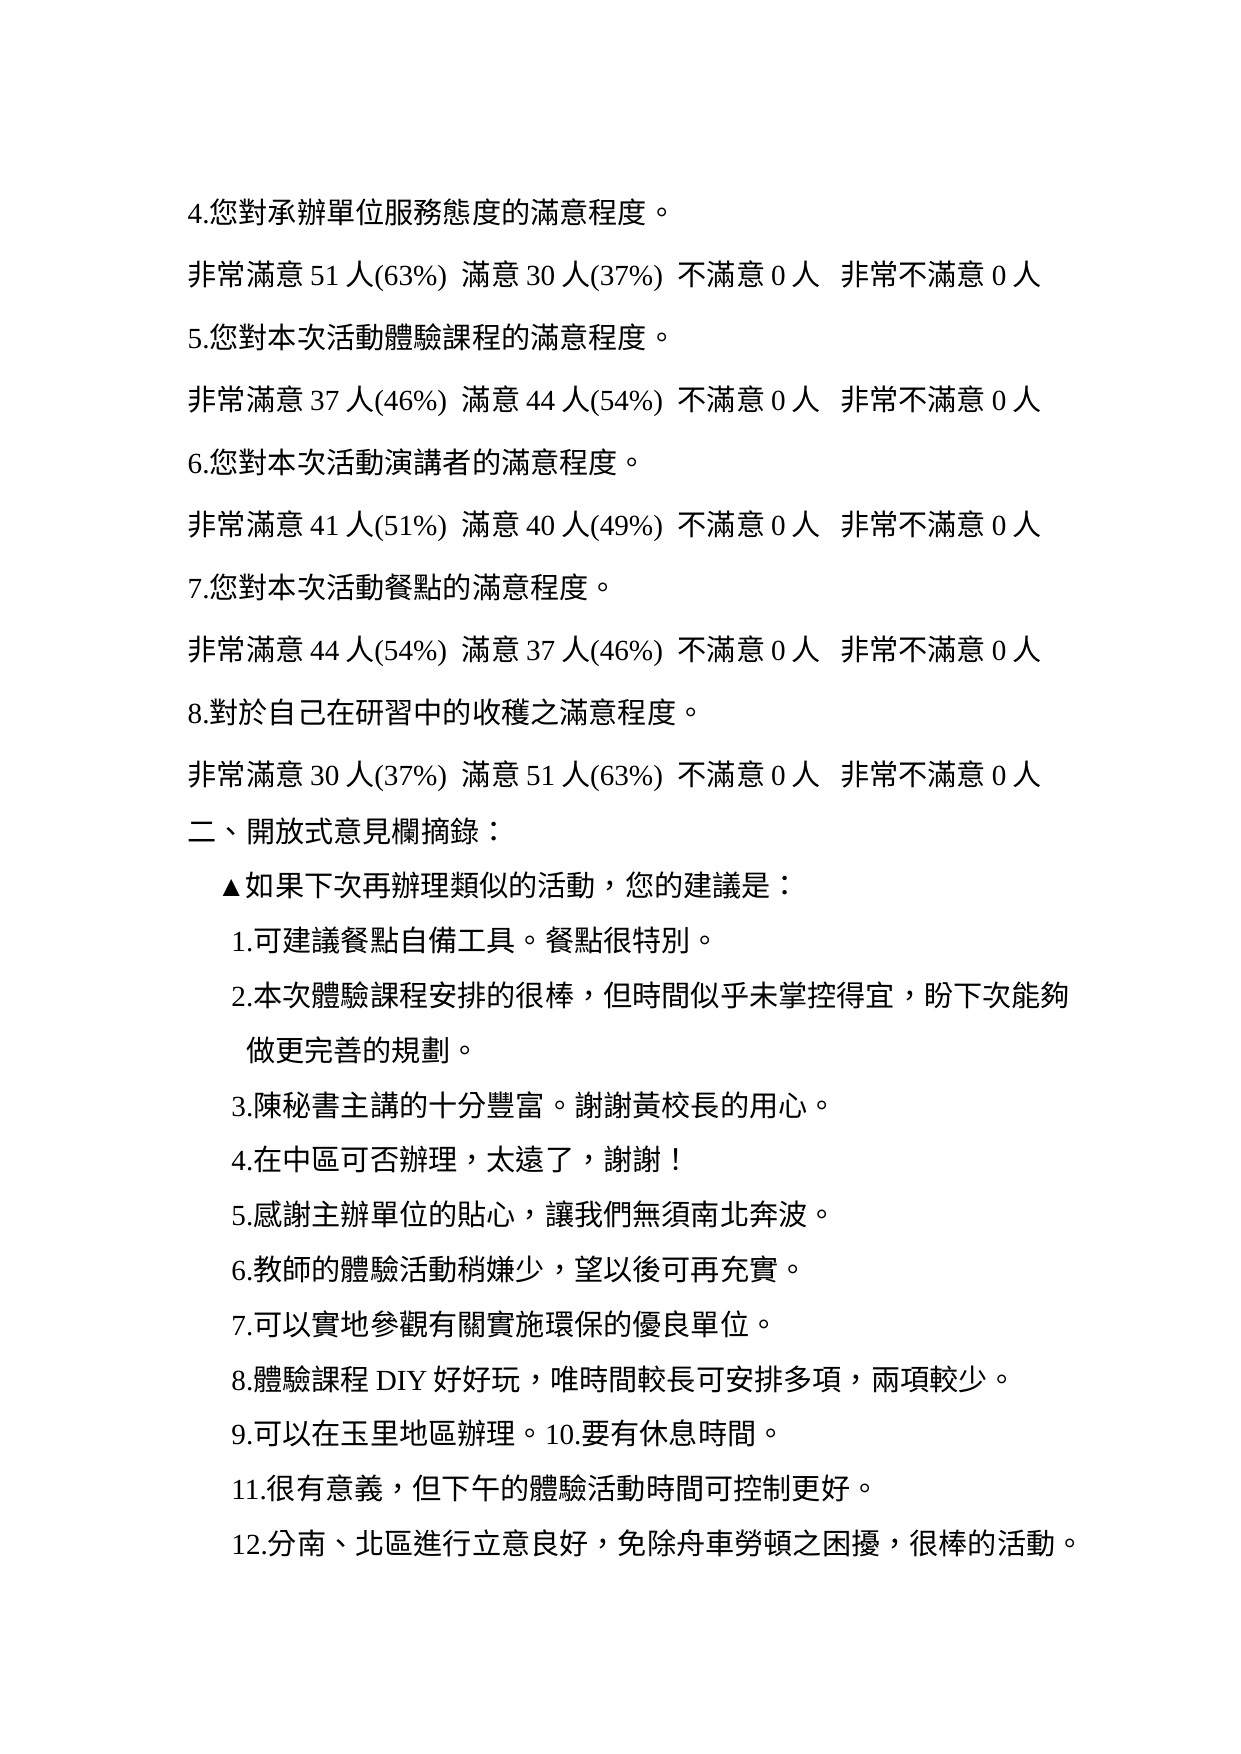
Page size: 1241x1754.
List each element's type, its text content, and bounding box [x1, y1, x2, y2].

subtitle 非常滿意41人(51%) 滿意40人(49%) 不滿意0人 非常不滿意0人 [187, 496, 1106, 546]
subtitle 8.對於自己在研習中的收穫之滿意程度。 [187, 683, 1106, 733]
subtitle 12.分南、北區進行立意良好，免除舟車勞頓之困擾，很棒的活動。 [187, 1521, 1106, 1563]
subtitle ▲如果下次再辦理類似的活動，您的建議是： [187, 863, 1106, 905]
subtitle 9.可以在玉里地區辦理。10.要有休息時間。 [187, 1411, 1106, 1453]
subtitle 非常滿意30人(37%) 滿意51人(63%) 不滿意0人 非常不滿意0人 [187, 746, 1106, 796]
subtitle 5.感謝主辦單位的貼心，讓我們無須南北奔波。 [187, 1192, 1106, 1234]
subtitle 3.陳秘書主講的十分豐富。謝謝黃校長的用心。 [187, 1082, 1106, 1124]
subtitle 非常滿意37人(46%) 滿意44人(54%) 不滿意0人 非常不滿意0人 [187, 371, 1106, 421]
subtitle 1.可建議餐點自備工具。餐點很特別。 [187, 918, 1106, 960]
subtitle 5.您對本次活動體驗課程的滿意程度。 [187, 308, 1106, 358]
subtitle 非常滿意44人(54%) 滿意37人(46%) 不滿意0人 非常不滿意0人 [187, 621, 1106, 671]
subtitle 4.您對承辦單位服務態度的滿意程度。 [187, 183, 1106, 233]
subtitle 7.您對本次活動餐點的滿意程度。 [187, 558, 1106, 608]
subtitle 8.體驗課程DIY好好玩，唯時間較長可安排多項，兩項較少。 [187, 1356, 1106, 1398]
subtitle 11.很有意義，但下午的體驗活動時間可控制更好。 [187, 1466, 1106, 1508]
subtitle 非常滿意51人(63%) 滿意30人(37%) 不滿意0人 非常不滿意0人 [187, 246, 1106, 296]
subtitle 6.您對本次活動演講者的滿意程度。 [187, 433, 1106, 483]
subtitle 做更完善的規劃。 [187, 1027, 1106, 1070]
subtitle 6.教師的體驗活動稍嫌少，望以後可再充實。 [187, 1247, 1106, 1289]
subtitle 2.本次體驗課程安排的很棒，但時間似乎未掌控得宜，盼下次能夠 [187, 973, 1106, 1015]
subtitle 7.可以實地參觀有關實施環保的優良單位。 [187, 1301, 1106, 1344]
subtitle 二、開放式意見欄摘錄： [187, 808, 1106, 851]
subtitle 4.在中區可否辦理，太遠了，謝謝！ [187, 1137, 1106, 1179]
